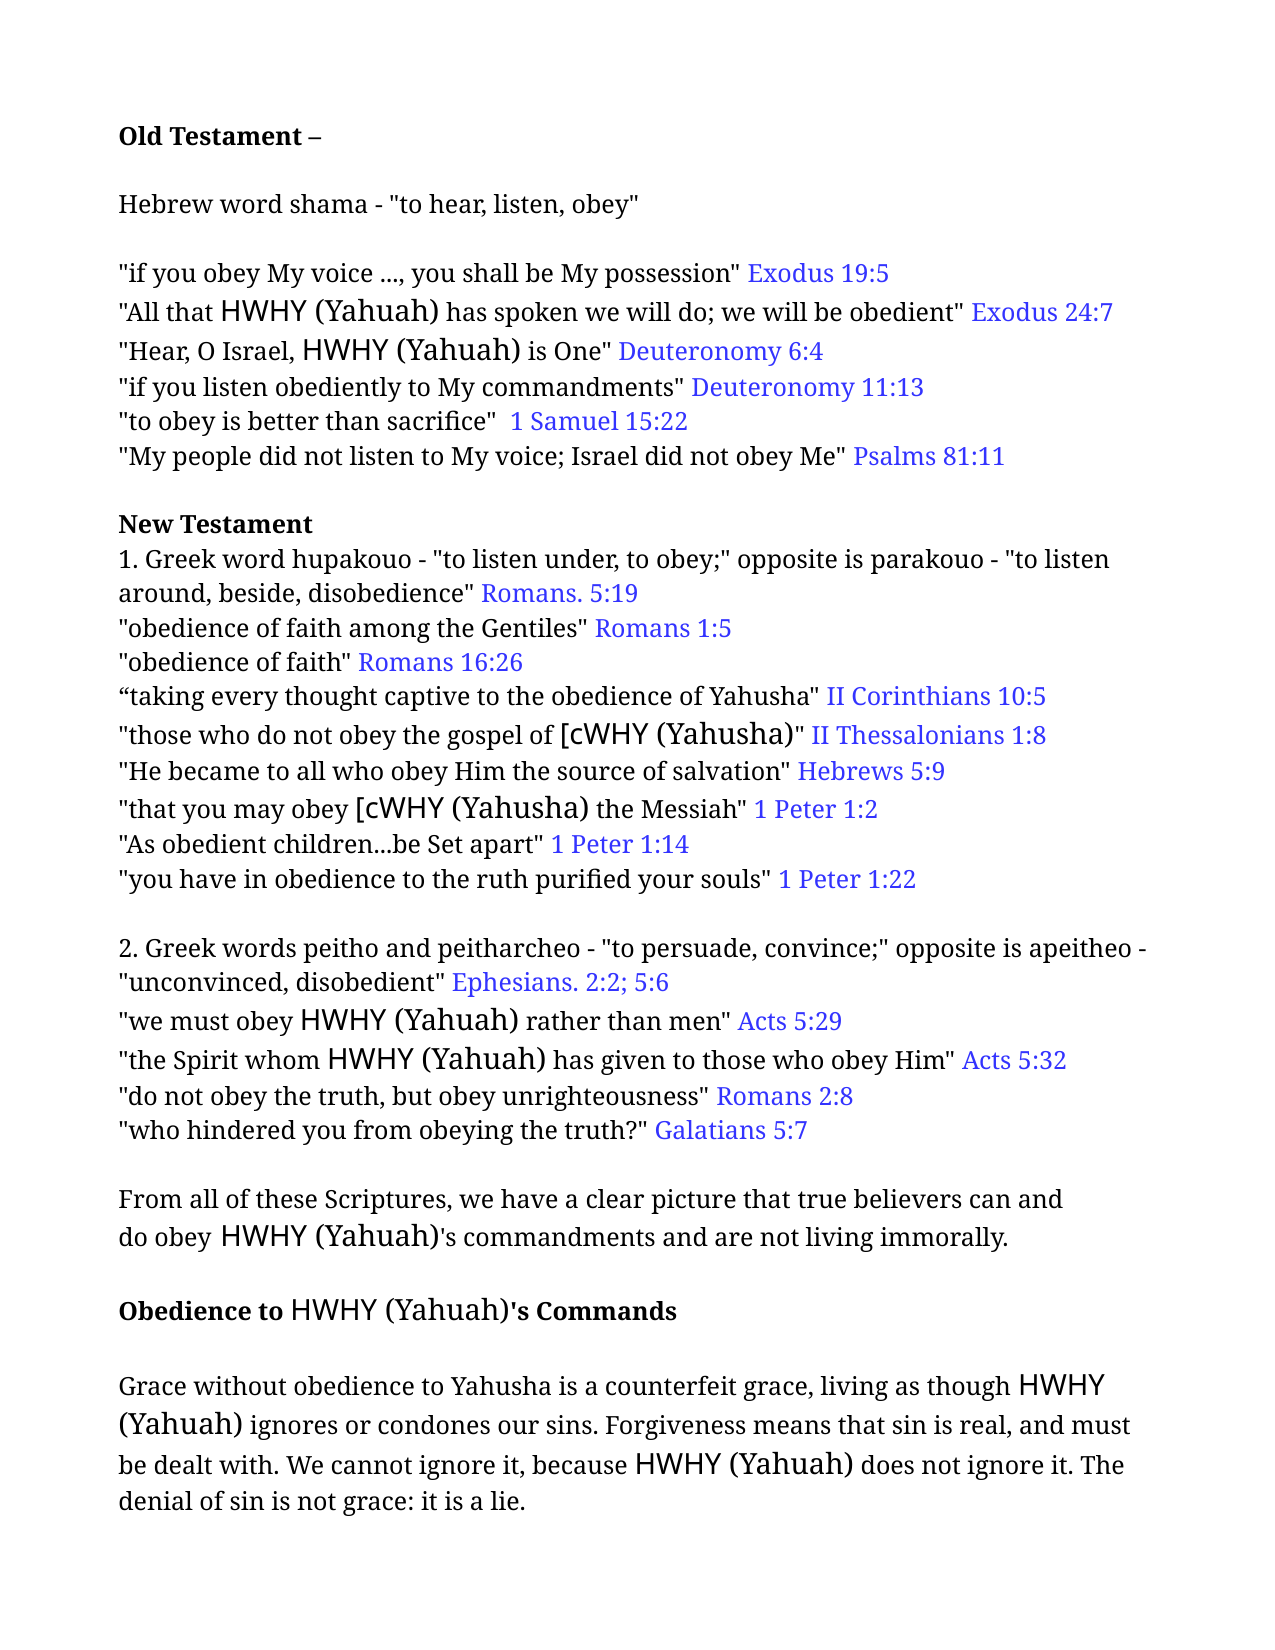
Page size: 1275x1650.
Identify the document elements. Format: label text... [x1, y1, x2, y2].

text Old Testament – Hebrew word shama - "to hear, listen, obey" "if you obey My voice ..., you shall be My possession" Exodus 19:5 "All that HWHY (Yahuah) has spoken we will do; we will be obedient" Exodus 24:7 "Hear, O Israel, HWHY (Yahuah) is One" Deuteronomy 6:4 "if you listen obediently to My commandments" Deuteronomy 11:13 "to obey is better than sacrifice" 1 Samuel 15:22 "My people did not listen to My voice; Israel did not obey Me" Psalms 81:11 New Testament 1. Greek word hupakouo - "to listen under, to obey;" opposite is parakouo - "to listen around, beside, disobedience" Romans. 5:19 "obedience of faith among the Gentiles" Romans 1:5 "obedience of faith" Romans 16:26 “taking every thought captive to the obedience of Yahusha" II Corinthians 10:5 "those who do not obey the gospel of [cWHY (Yahusha)" II Thessalonians 1:8 "He became to all who obey Him the source of salvation" Hebrews 5:9 "that you may obey [cWHY (Yahusha) the Messiah" 1 Peter 1:2 "As obedient children...be Set apart" 1 Peter 1:14 "you have in obedience to the ruth purified your souls" 1 Peter 1:22 2. Greek words peitho and peitharcheo - "to persuade, convince;" opposite is apeitheo - "unconvinced, disobedient" Ephesians. 2:2; 5:6 "we must obey HWHY (Yahuah) rather than men" Acts 5:29 "the Spirit whom HWHY (Yahuah) has given to those who obey Him" Acts 5:32 "do not obey the truth, but obey unrighteousness" Romans 2:8 "who hindered you from obeying the truth?" Galatians 5:7 From all of these Scriptures, we have a clear picture that true believers can and do obey HWHY (Yahuah)'s commandments and are not living immorally. Obedience to HWHY (Yahuah)'s Commands Grace without obedience to Yahusha is a counterfeit grace, living as though HWHY (Yahuah) ignores or condones our sins. Forgiveness means that sin is real, and must be dealt with. We cannot ignore it, because HWHY (Yahuah) does not ignore it. The denial of sin is not grace: it is a lie. [118, 118, 1157, 1517]
